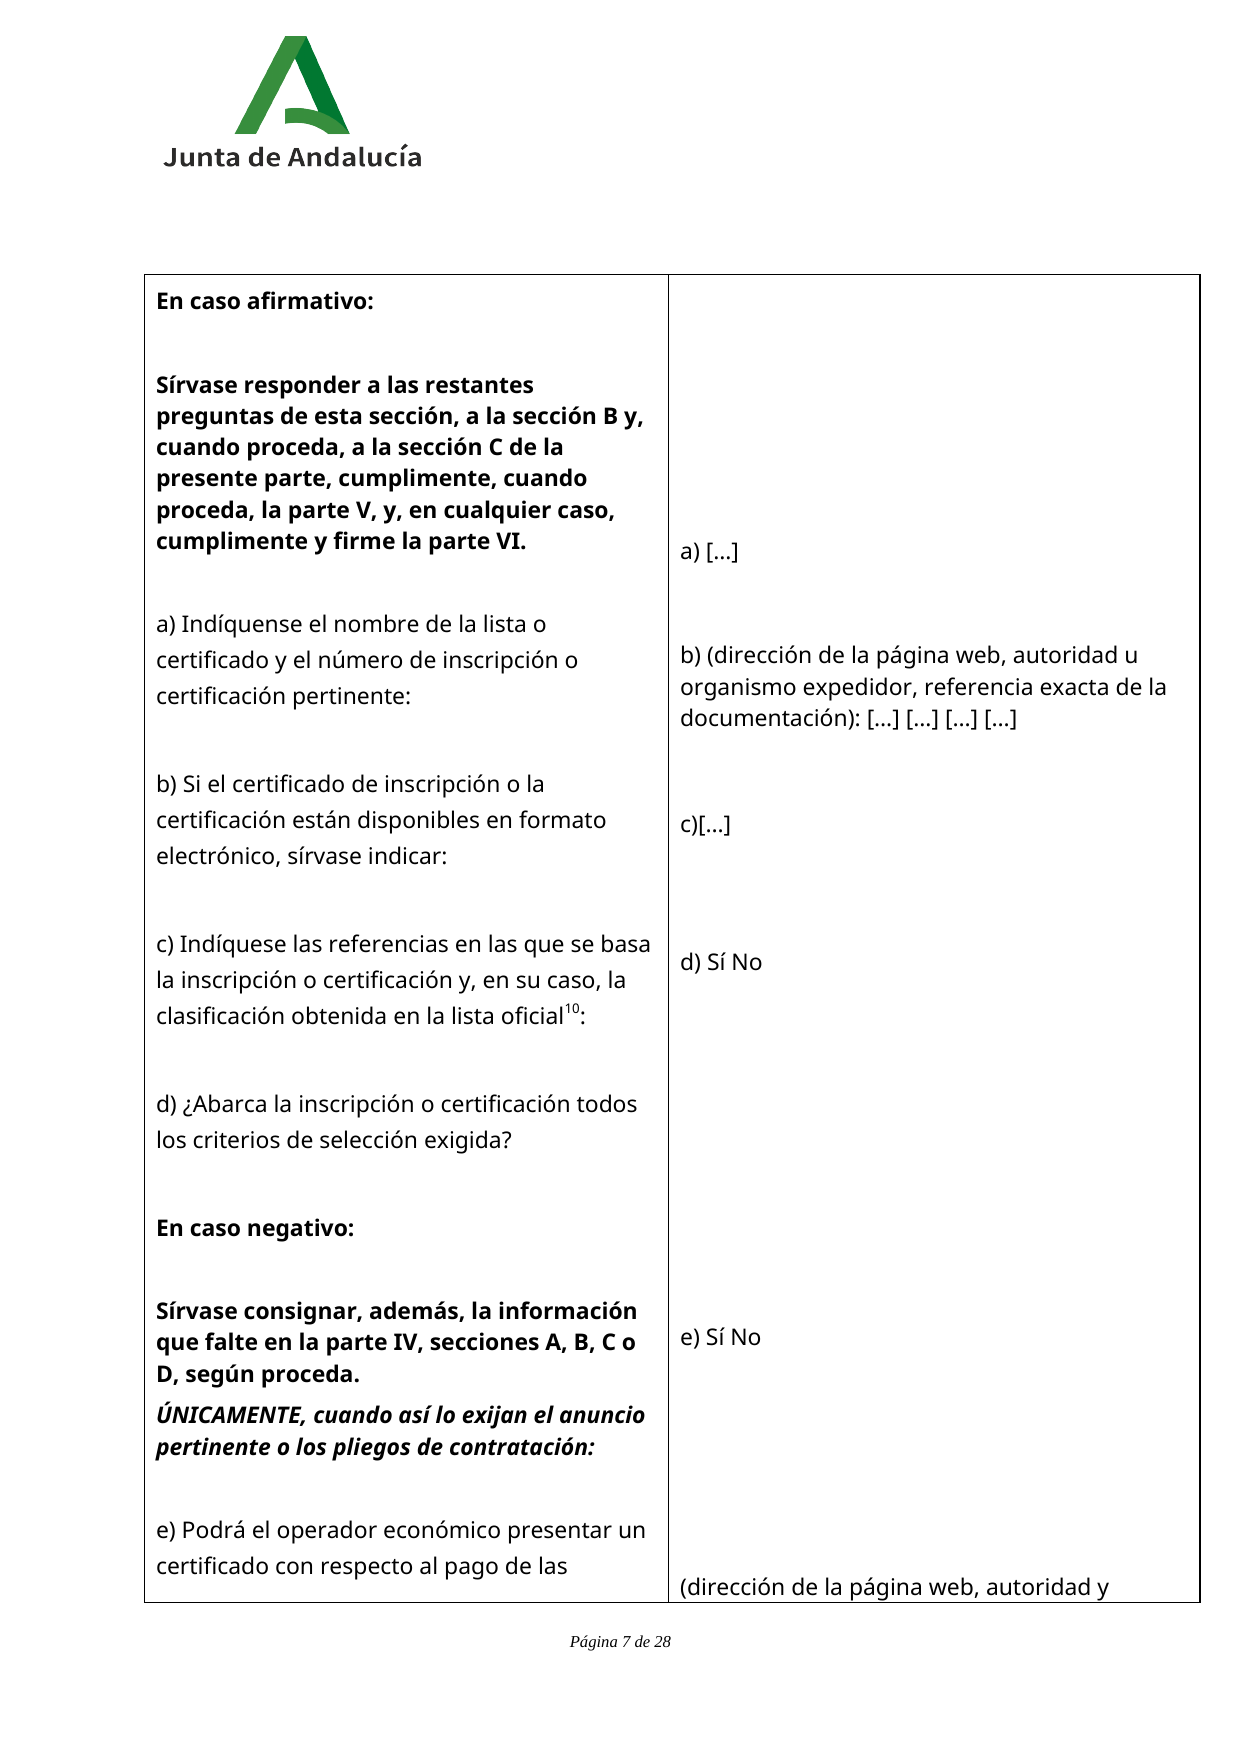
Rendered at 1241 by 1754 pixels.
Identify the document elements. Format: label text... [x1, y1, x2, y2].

table_header a) […] b) (dirección de la página web, autoridad u organismo expedidor, referencia exacta de la documentación): […] […] […] […] c)[…] d) Sí No e) Sí No (dirección de la página web, autoridad y [669, 275, 1199, 1602]
table_header En caso afirmativo: Sírvase responder a las restantes preguntas de esta sección, a la sección B y, cuando proceda, a la sección C de la presente parte, cumplimente, cuando proceda, la parte V, y, en cualquier caso, cumplimente y firme la parte VI. a) Indíquense el nombre de la lista o certificado y el número de inscripción o certificación pertinente: b) Si el certificado de inscripción o la certificación están disponibles en formato electrónico, sírvase indicar: c) Indíquese las referencias en las que se basa la inscripción o certificación y, en su caso, la clasificación obtenida en la lista oficial10: d) ¿Abarca la inscripción o certificación todos los criterios de selección exigida? En caso negativo: Sírvase consignar, además, la información que falte en la parte IV, secciones A, B, C o D, según proceda. ÚNICAMENTE, cuando así lo exijan el anuncio pertinente o los pliegos de contratación: e) Podrá el operador económico presentar un certificado con respecto al pago de las [145, 275, 668, 1602]
picture [163, 36, 421, 171]
